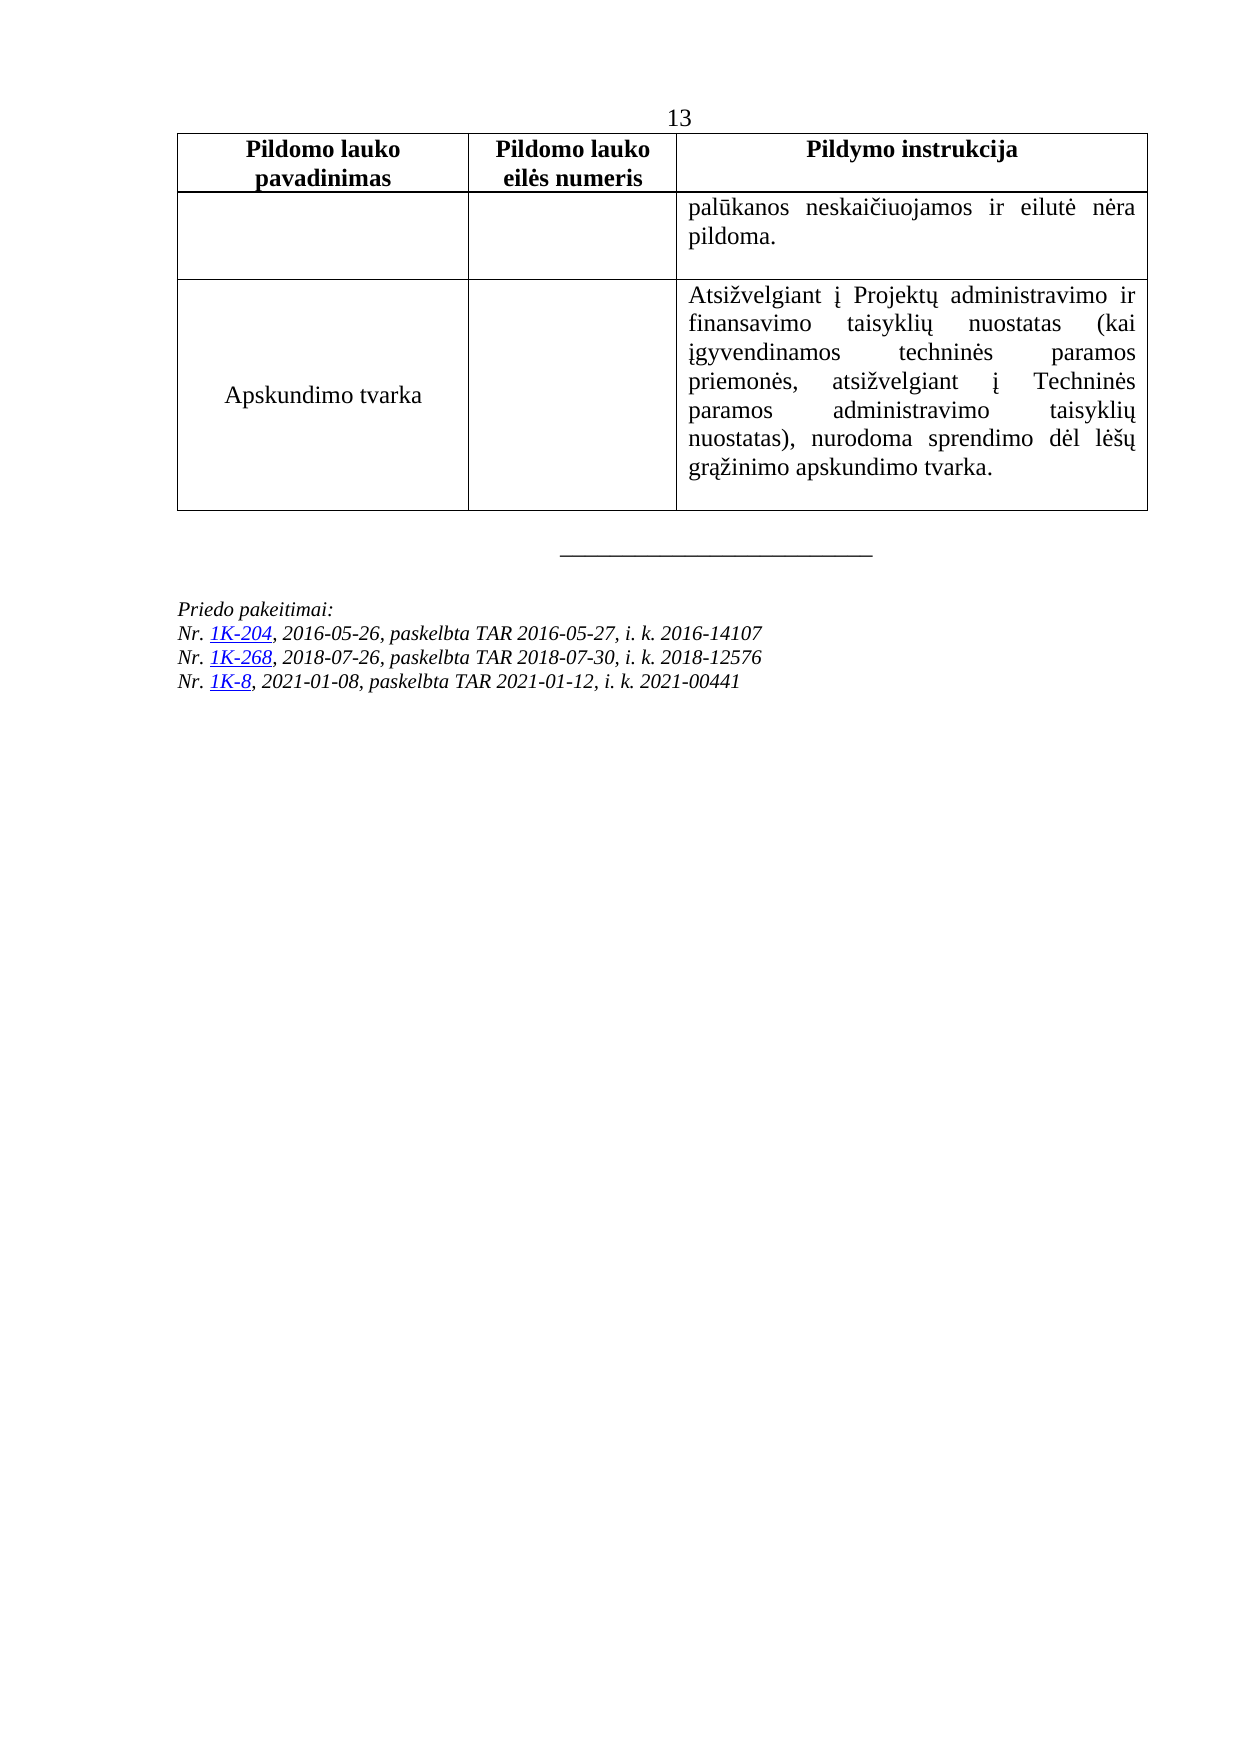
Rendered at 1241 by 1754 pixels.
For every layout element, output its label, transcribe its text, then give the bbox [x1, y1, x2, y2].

table_cell [469, 193, 676, 279]
text Nr. 1K-204, 2016-05-26, paskelbta TAR 2016-05-27, i. k. 2016-14107 [177, 621, 1181, 645]
text Nr. 1K-8, 2021-01-08, paskelbta TAR 2021-01-12, i. k. 2021-00441 [177, 669, 1181, 693]
table_header Pildomo lauko pavadinimas [178, 134, 468, 191]
table_cell [469, 280, 676, 510]
table_cell palūkanos neskaičiuojamos ir eilutė nėra pildoma. [677, 193, 1147, 279]
table_header Pildomo lauko eilės numeris [469, 134, 676, 191]
text ––––––––––––––––––––––––– [177, 539, 1181, 568]
table_cell Apskundimo tvarka [178, 280, 468, 510]
text Priedo pakeitimai: [177, 597, 1181, 621]
text Nr. 1K-268, 2018-07-26, paskelbta TAR 2018-07-30, i. k. 2018-12576 [177, 645, 1181, 669]
table_cell Atsižvelgiant į Projektų administravimo ir finansavimo taisyklių nuostatas (kai įgyvendinamos techninės paramos priemonės, atsižvelgiant į Techninės paramos administravimo taisyklių nuostatas), nurodoma sprendimo dėl lėšų grąžinimo apskundimo tvarka. [677, 280, 1147, 510]
table_cell [178, 193, 468, 279]
table_header Pildymo instrukcija [677, 134, 1147, 191]
